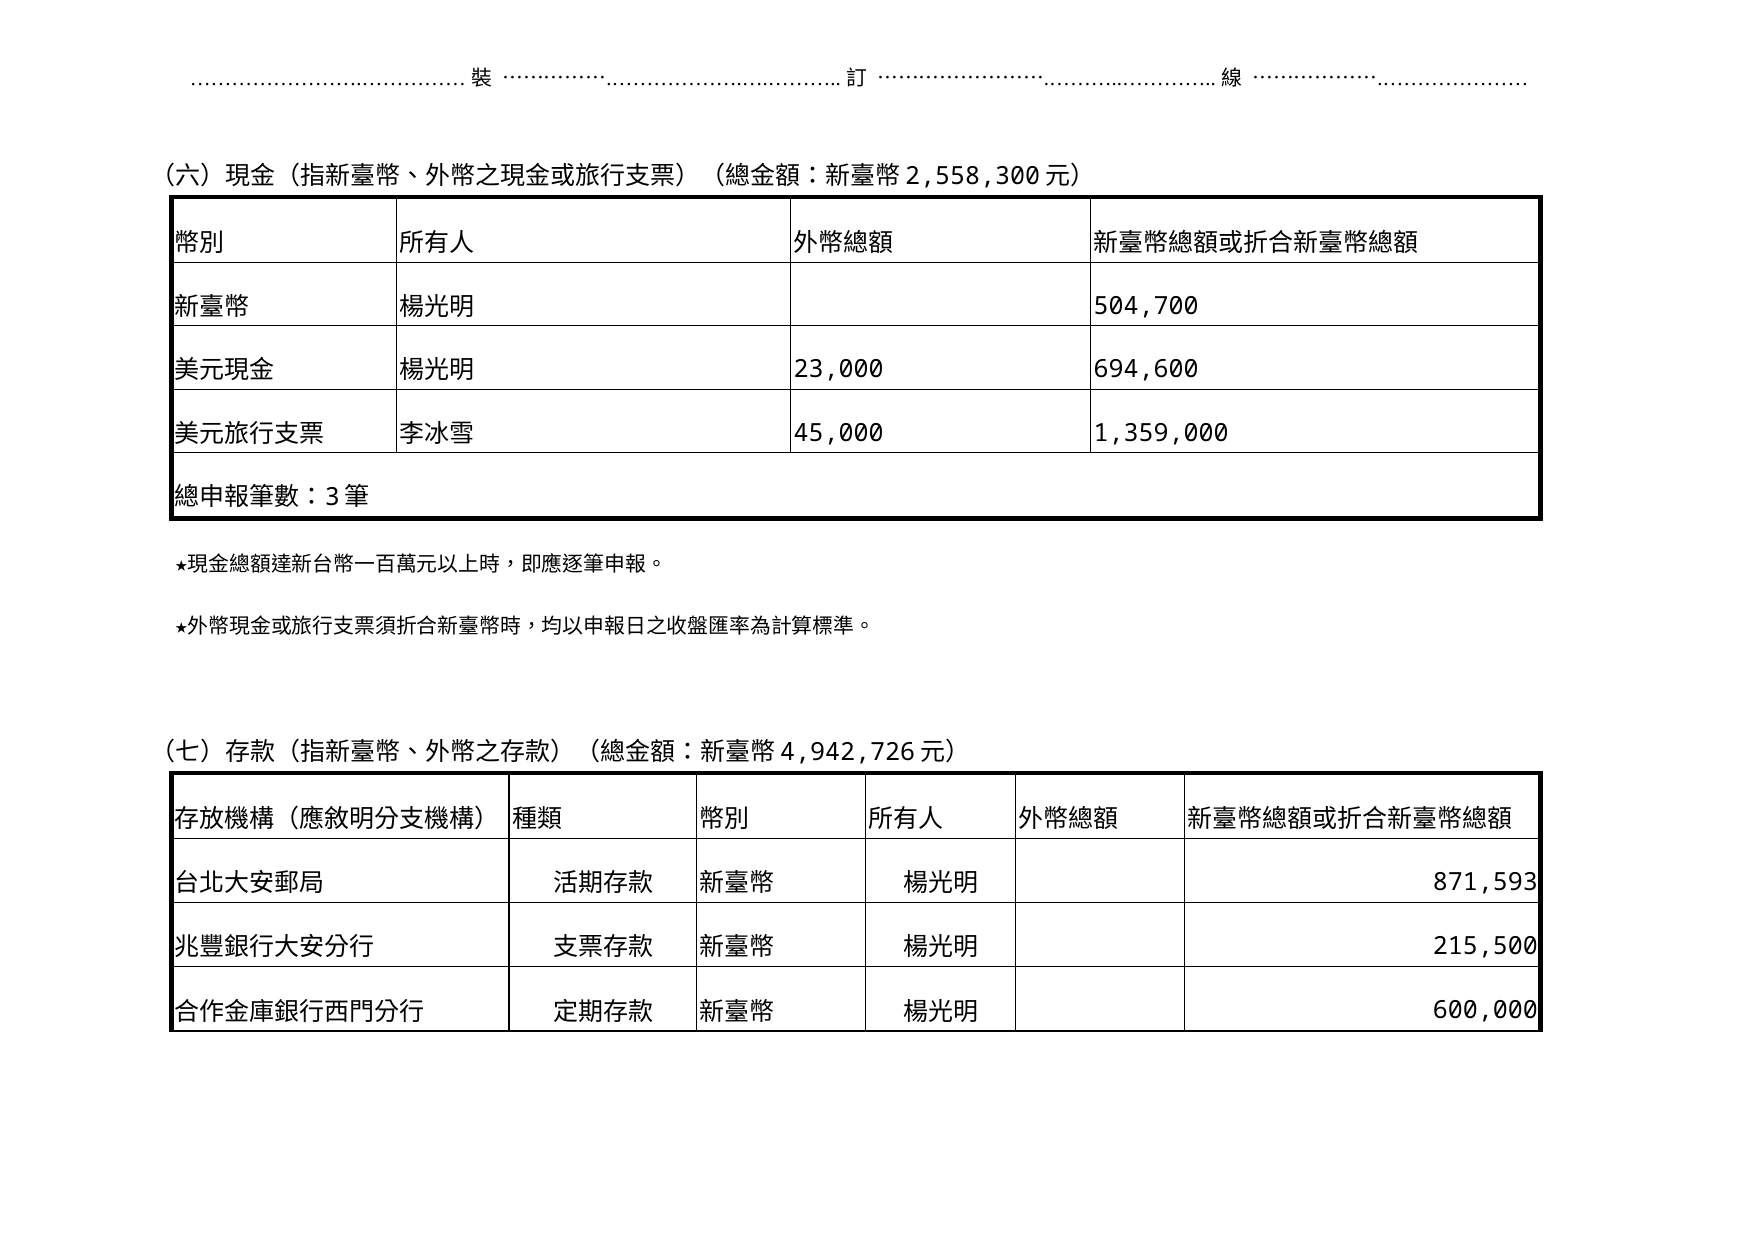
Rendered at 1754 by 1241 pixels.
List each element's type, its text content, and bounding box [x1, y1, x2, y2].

table_cell [1016, 903, 1184, 966]
table_header 所有人 [866, 775, 1015, 838]
table_cell 504,700 [1091, 263, 1538, 325]
table_cell 美元現金 [174, 326, 396, 389]
table_cell 兆豐銀行大安分行 [174, 903, 508, 966]
table_cell 新臺幣 [697, 839, 865, 902]
table_header 新臺幣總額或折合新臺幣總額 [1091, 199, 1538, 262]
table_cell 美元旅行支票 [174, 390, 396, 452]
table_cell 600,000 [1185, 967, 1538, 1030]
table_cell 李冰雪 [397, 390, 790, 452]
table_cell 楊光明 [397, 326, 790, 389]
table_cell 23,000 [791, 326, 1090, 389]
table_cell 定期存款 [510, 967, 696, 1030]
table_cell [1016, 839, 1184, 902]
text （七）存款（指新臺幣、外幣之存款）（總金額：新臺幣4,942,726元） [150, 708, 1604, 771]
table_cell [1016, 967, 1184, 1030]
table_header 存放機構（應敘明分支機構） [174, 775, 508, 838]
table_cell 楊光明 [866, 839, 1015, 902]
text ★現金總額達新台幣一百萬元以上時，即應逐筆申報。 [150, 521, 1604, 583]
table_cell 1,359,000 [1091, 390, 1538, 452]
table_header 幣別 [697, 775, 865, 838]
table_cell 活期存款 [510, 839, 696, 902]
table_cell 台北大安郵局 [174, 839, 508, 902]
table_header 外幣總額 [1016, 775, 1184, 838]
table_header 新臺幣總額或折合新臺幣總額 [1185, 775, 1538, 838]
table_cell 總申報筆數：3筆 [174, 453, 1538, 516]
table_cell 合作金庫銀行西門分行 [174, 967, 508, 1030]
table_cell [791, 263, 1090, 325]
table_header 幣別 [174, 199, 396, 262]
table_cell 楊光明 [866, 903, 1015, 966]
table_cell 楊光明 [866, 967, 1015, 1030]
table_header 所有人 [397, 199, 790, 262]
table_header 外幣總額 [791, 199, 1090, 262]
table_cell 694,600 [1091, 326, 1538, 389]
table_cell 新臺幣 [174, 263, 396, 325]
text ★外幣現金或旅行支票須折合新臺幣時，均以申報日之收盤匯率為計算標準。 [150, 583, 1604, 646]
table_cell 支票存款 [510, 903, 696, 966]
table_header 種類 [510, 775, 696, 838]
table_cell 新臺幣 [697, 967, 865, 1030]
text （六）現金（指新臺幣、外幣之現金或旅行支票）（總金額：新臺幣2,558,300元） [150, 132, 1604, 194]
table_cell 871,593 [1185, 839, 1538, 902]
table_cell 新臺幣 [697, 903, 865, 966]
table_cell 45,000 [791, 390, 1090, 452]
table_cell 楊光明 [397, 263, 790, 325]
table_cell 215,500 [1185, 903, 1538, 966]
